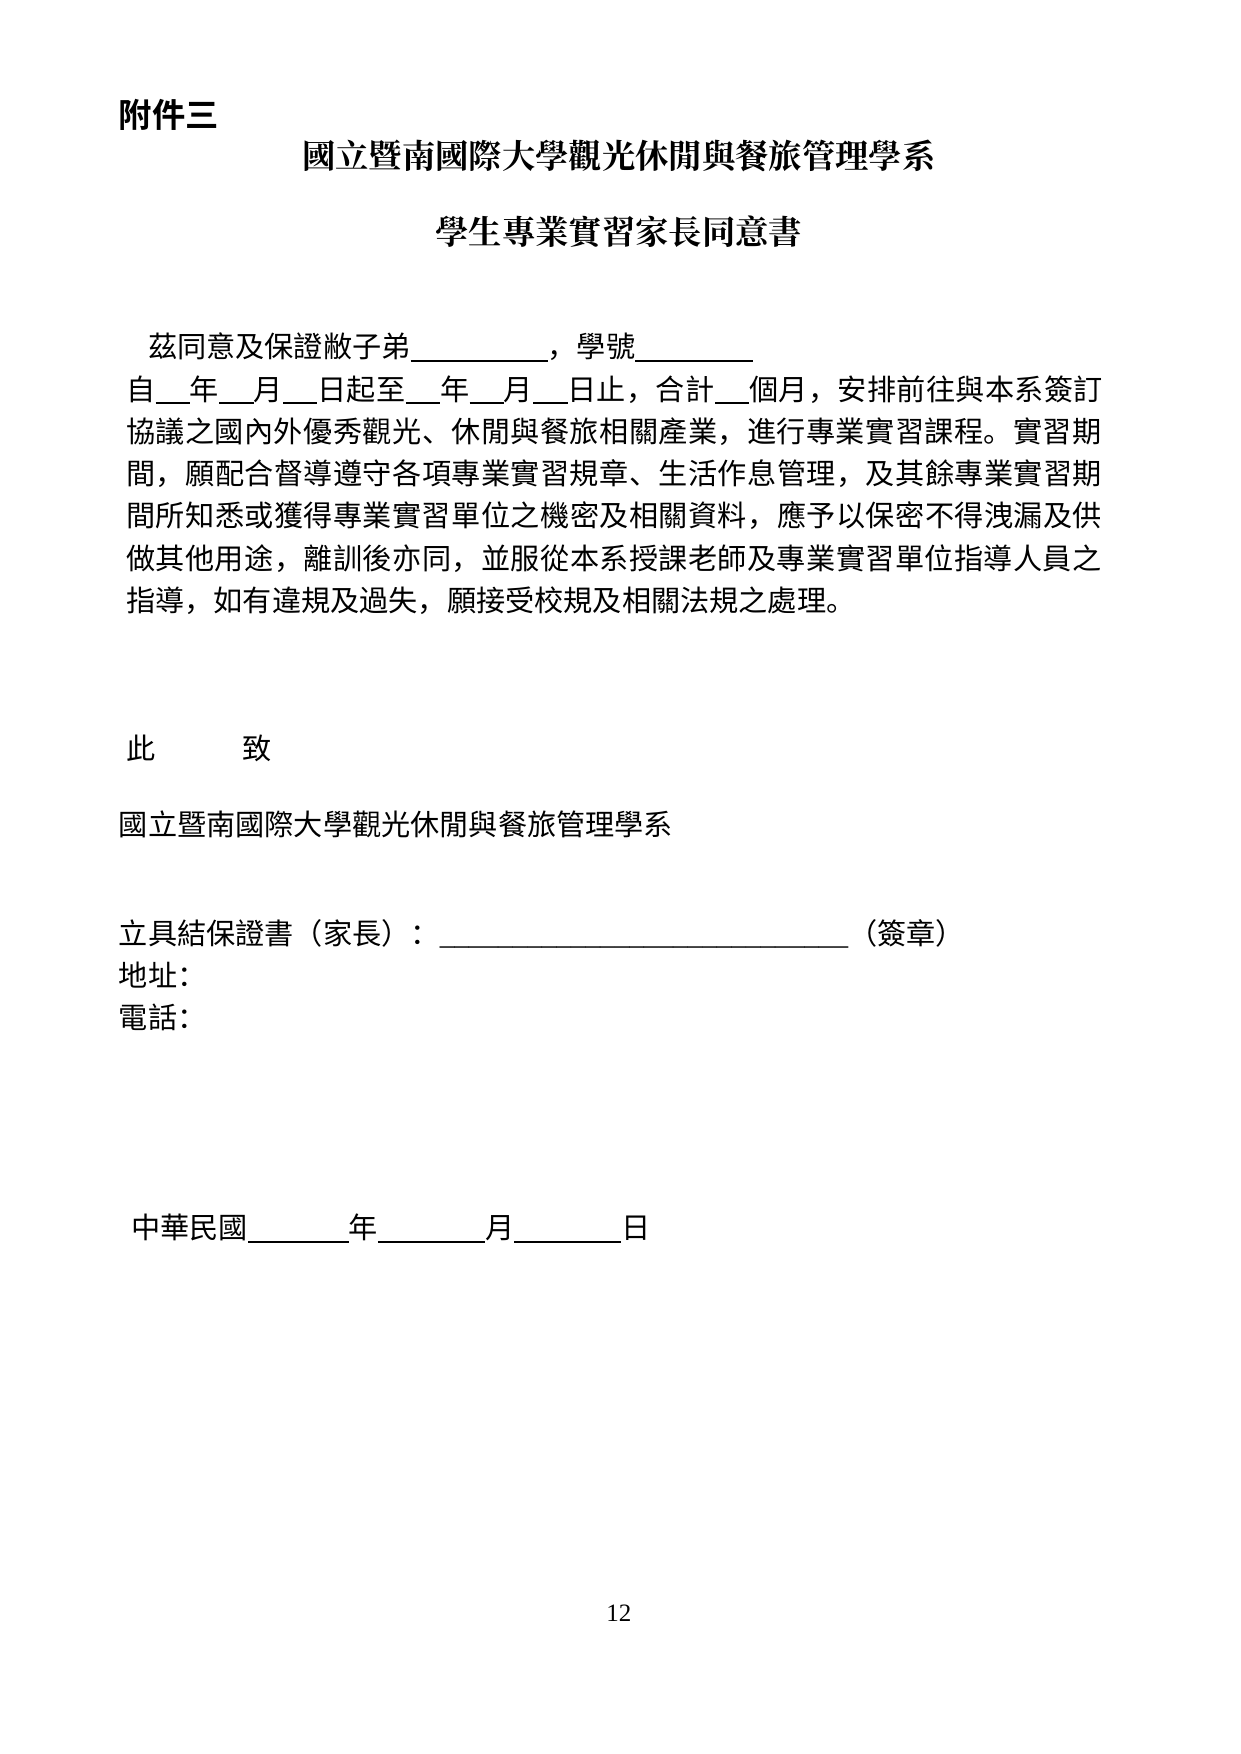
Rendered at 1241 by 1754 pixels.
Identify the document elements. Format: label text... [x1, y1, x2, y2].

text 自 年 月 日起至 年 月 日止，合計 個月，安排前往與本系簽訂協議之國內外優秀觀光、休閒與餐旅相關產業，進行專業實習課程。實習期間，願配合督導遵守各項專業實習規章、生活作息管理，及其餘專業實習期間所知悉或獲得專業實習單位之機密及相關資料，應予以保密不得洩漏及供做其他用途，離訓後亦同，並服從本系授課老師及專業實習單位指導人員之指導，如有違規及過失，願接受校規及相關法規之處理。 [126, 366, 1103, 620]
text 學生專業實習家長同意書 [131, 213, 1106, 252]
text 茲同意及保證敝子弟 ，學號 [119, 324, 1103, 366]
text 地址： [119, 953, 1103, 995]
text 附件三 [119, 89, 1103, 137]
text 中華民國 年 月 日 [131, 1205, 1106, 1247]
text 立具結保證書（家長）：____________________________（簽章） [119, 910, 1103, 953]
text 電話： [119, 995, 1103, 1037]
text 國立暨南國際大學觀光休閒與餐旅管理學系 [119, 801, 1103, 843]
text 此 致 [126, 725, 1103, 767]
text 國立暨南國際大學觀光休閒與餐旅管理學系 [131, 137, 1106, 175]
